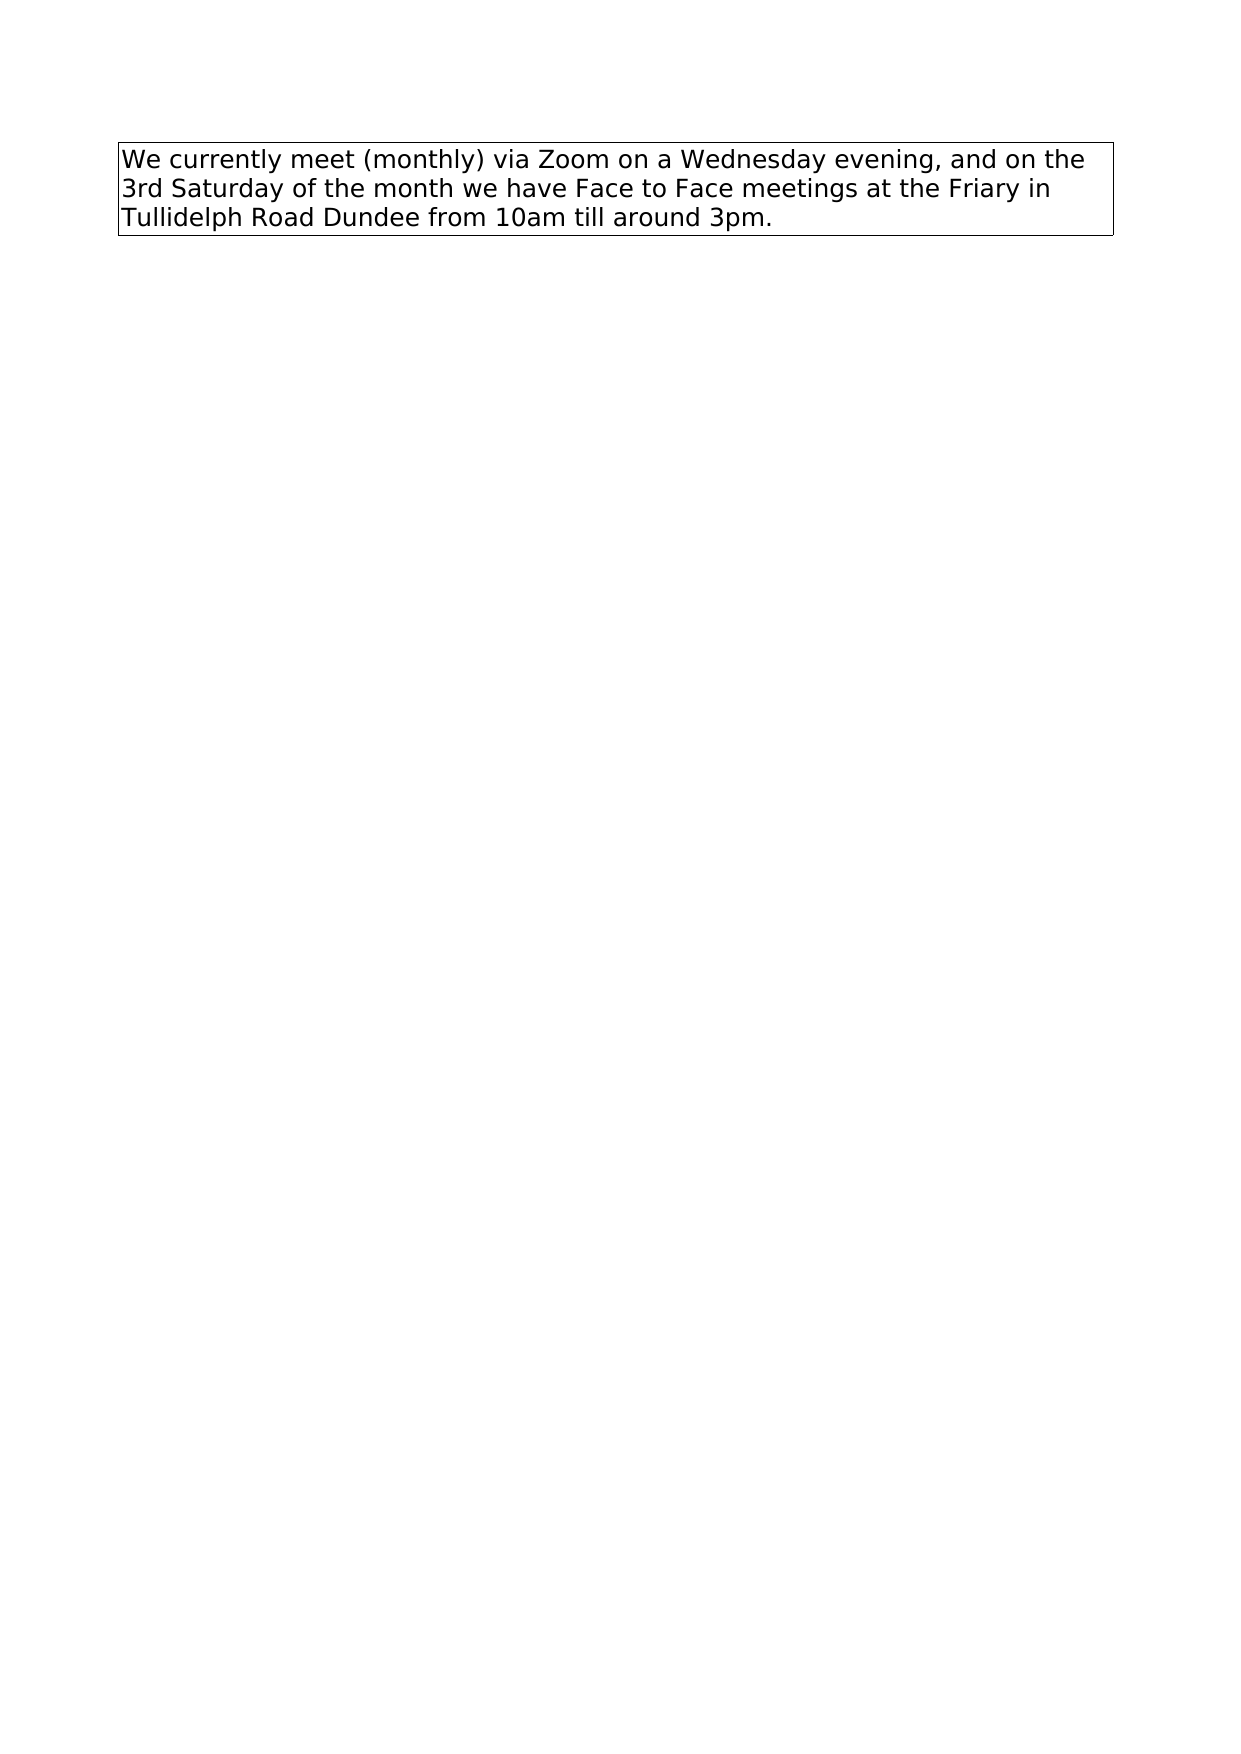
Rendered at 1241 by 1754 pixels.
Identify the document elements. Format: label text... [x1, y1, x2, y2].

table_header We currently meet (monthly) via Zoom on a Wednesday evening, and on the 3rd Saturday of the month we have Face to Face meetings at the Friary in Tullidelph Road Dundee from 10am till around 3pm. [119, 143, 1113, 235]
